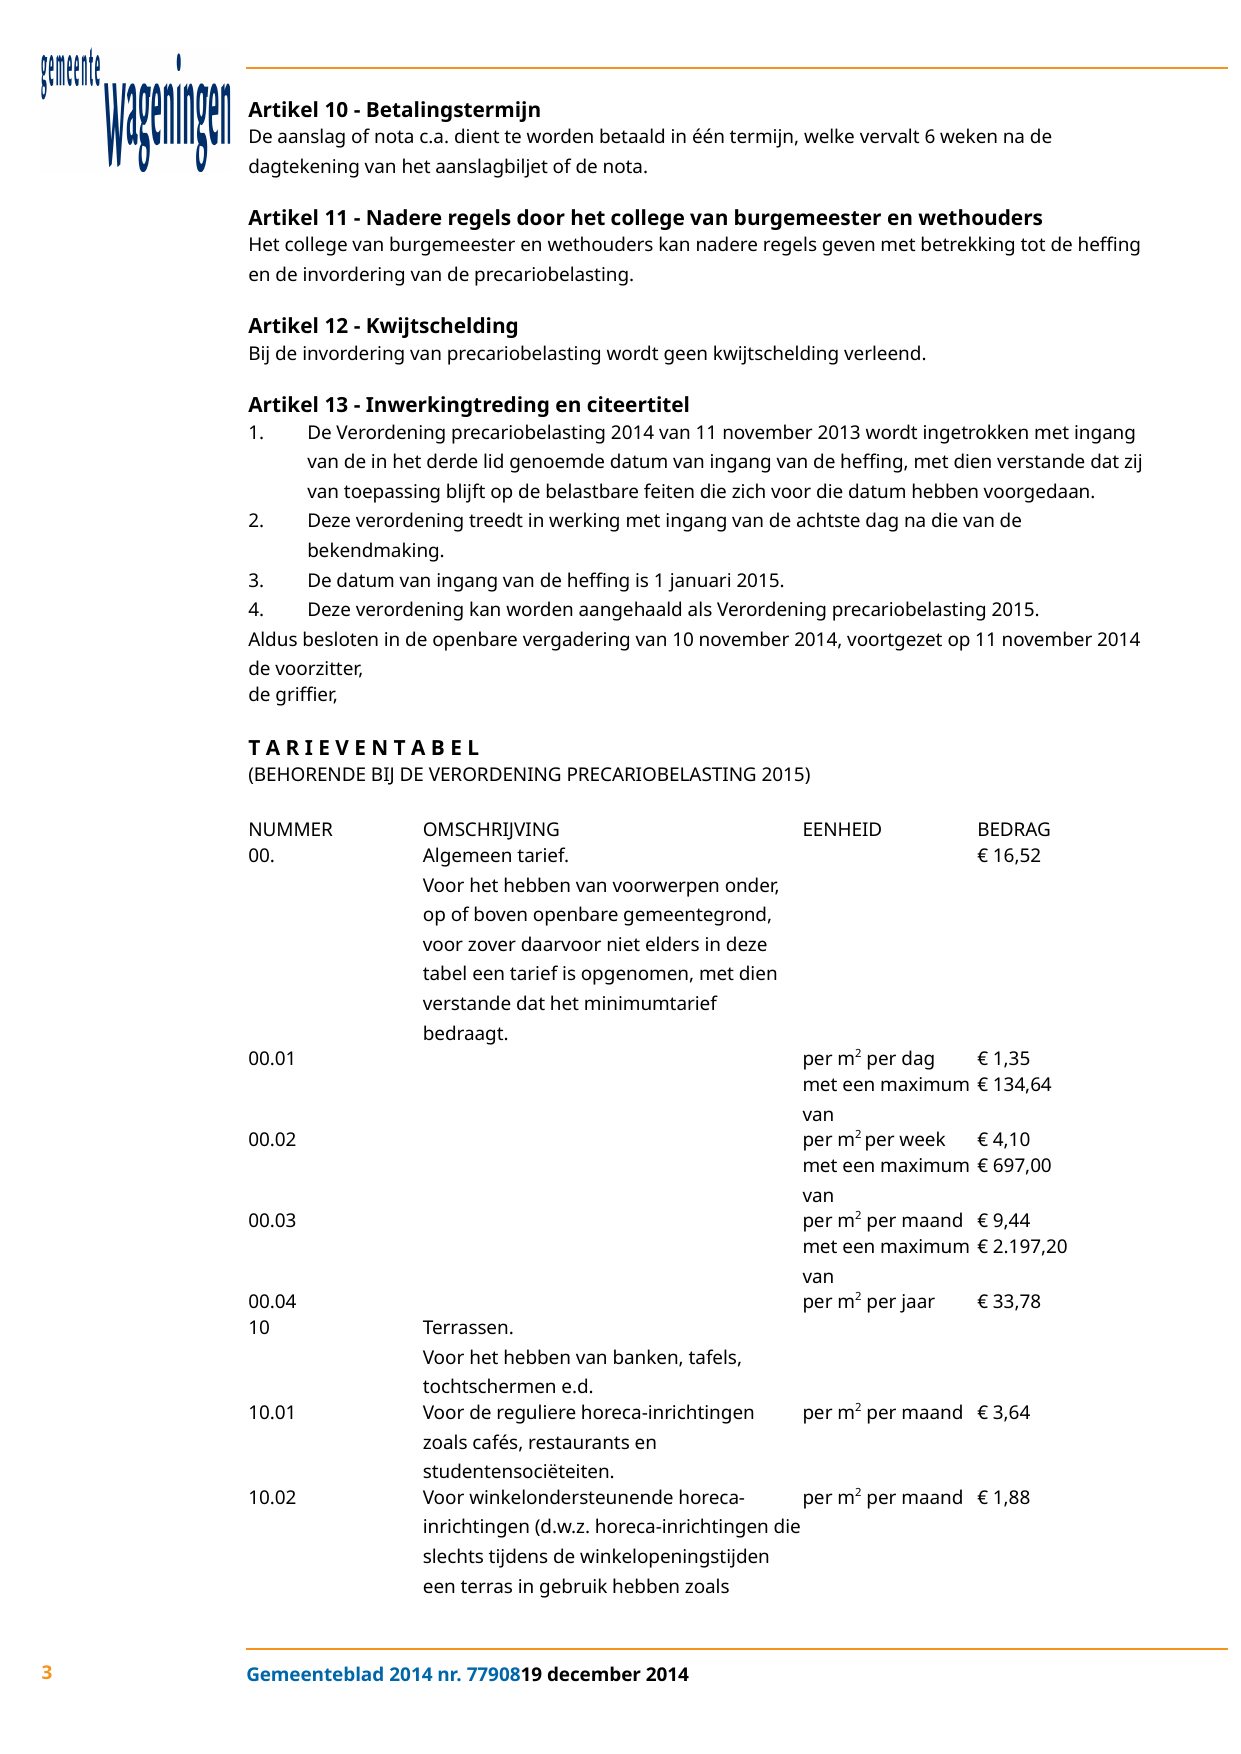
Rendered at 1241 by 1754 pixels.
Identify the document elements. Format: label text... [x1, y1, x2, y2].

table_cell Voor winkelondersteunende horeca-inrichtingen (d.w.z. horeca-inrichtingen die slechts tijdens de winkelopeningstijden een terras in gebruik hebben zoals [423, 1484, 802, 1599]
table_cell € 134,64 [977, 1071, 1152, 1127]
table_cell [802, 842, 977, 1046]
table_cell 00.03 [248, 1208, 423, 1289]
list De datum van ingang van de heffing is 1 januari 2015. [248, 567, 1152, 593]
table_cell € 3,64 [977, 1399, 1152, 1484]
text Het college van burgemeester en wethouders kan nadere regels geven met betrekking tot de heffing en de invordering van de precariobelasting. [248, 232, 1152, 287]
table_cell 10 [248, 1314, 423, 1399]
table_cell per m2 per maand [802, 1484, 977, 1599]
table_cell 00. [248, 842, 423, 1046]
table_cell 00.04 [248, 1289, 423, 1314]
table_cell [977, 1314, 1152, 1399]
table_cell per m2 per jaar [802, 1289, 977, 1314]
table_cell € 1,88 [977, 1484, 1152, 1599]
table_cell met een maximum van [802, 1233, 977, 1289]
table_header OMSCHRIJVING [423, 817, 802, 842]
table_cell € 697,00 [977, 1152, 1152, 1208]
list De Verordening precariobelasting 2014 van 11 november 2013 wordt ingetrokken met ingang van de in het derde lid genoemde datum van ingang van de heffing, met dien verstande dat zij van toepassing blijft op de belastbare feiten die zich voor die datum hebben voorgedaan. [248, 419, 1152, 504]
list Deze verordening kan worden aangehaald als Verordening precariobelasting 2015. [248, 596, 1152, 622]
table_cell € 9,44 [977, 1208, 1152, 1233]
table_header BEDRAG [977, 817, 1152, 842]
table_cell [802, 1314, 977, 1399]
table_cell € 1,35 [977, 1046, 1152, 1071]
table_cell [423, 1289, 802, 1314]
table_cell per m2 per dag [802, 1046, 977, 1071]
table_cell per m2 per week [802, 1127, 977, 1152]
text Bij de invordering van precariobelasting wordt geen kwijtschelding verleend. [248, 340, 1152, 366]
table_cell 10.02 [248, 1484, 423, 1599]
table_cell € 16,52 [977, 842, 1152, 1046]
table_cell 10.01 [248, 1399, 423, 1484]
text T A R I E V E N T A B E L [248, 733, 1152, 761]
table_cell met een maximum van [802, 1152, 977, 1208]
table_cell 00.01 [248, 1046, 423, 1127]
picture [41, 47, 231, 172]
table_header EENHEID [802, 817, 977, 842]
text Artikel 13 - Inwerkingtreding en citeertitel [248, 391, 1152, 419]
table_cell [423, 1208, 802, 1289]
text de voorzitter, [248, 656, 1152, 681]
text Artikel 12 - Kwijtschelding [248, 312, 1152, 340]
text Artikel 11 - Nadere regels door het college van burgemeester en wethouders [248, 203, 1152, 232]
table_cell € 2.197,20 [977, 1233, 1152, 1289]
text Aldus besloten in de openbare vergadering van 10 november 2014, voortgezet op 11 november 2014 [248, 626, 1152, 652]
table_cell € 33,78 [977, 1289, 1152, 1314]
table_cell met een maximum van [802, 1071, 977, 1127]
list Deze verordening treedt in werking met ingang van de achtste dag na die van de bekendmaking. [248, 508, 1152, 563]
table_cell [423, 1046, 802, 1127]
table_cell Algemeen tarief. Voor het hebben van voorwerpen onder, op of boven openbare gemeentegrond, voor zover daarvoor niet elders in deze tabel een tarief is opgenomen, met dien verstande dat het minimumtarief bedraagt. [423, 842, 802, 1046]
table_cell per m2 per maand [802, 1399, 977, 1484]
table_cell Voor de reguliere horeca-inrichtingen zoals cafés, restaurants en studentensociëteiten. [423, 1399, 802, 1484]
table_cell per m2 per maand [802, 1208, 977, 1233]
text Artikel 10 - Betalingstermijn [248, 95, 1152, 123]
table_cell Terrassen. Voor het hebben van banken, tafels, tochtschermen e.d. [423, 1314, 802, 1399]
text de griffier, [248, 681, 1152, 707]
text (BEHORENDE BIJ DE VERORDENING PRECARIOBELASTING 2015) [248, 761, 1152, 787]
table_header NUMMER [248, 817, 423, 842]
text De aanslag of nota c.a. dient te worden betaald in één termijn, welke vervalt 6 weken na de dagtekening van het aanslagbiljet of de nota. [248, 123, 1152, 178]
table_cell € 4,10 [977, 1127, 1152, 1152]
table_cell 00.02 [248, 1127, 423, 1208]
table_cell [423, 1127, 802, 1208]
